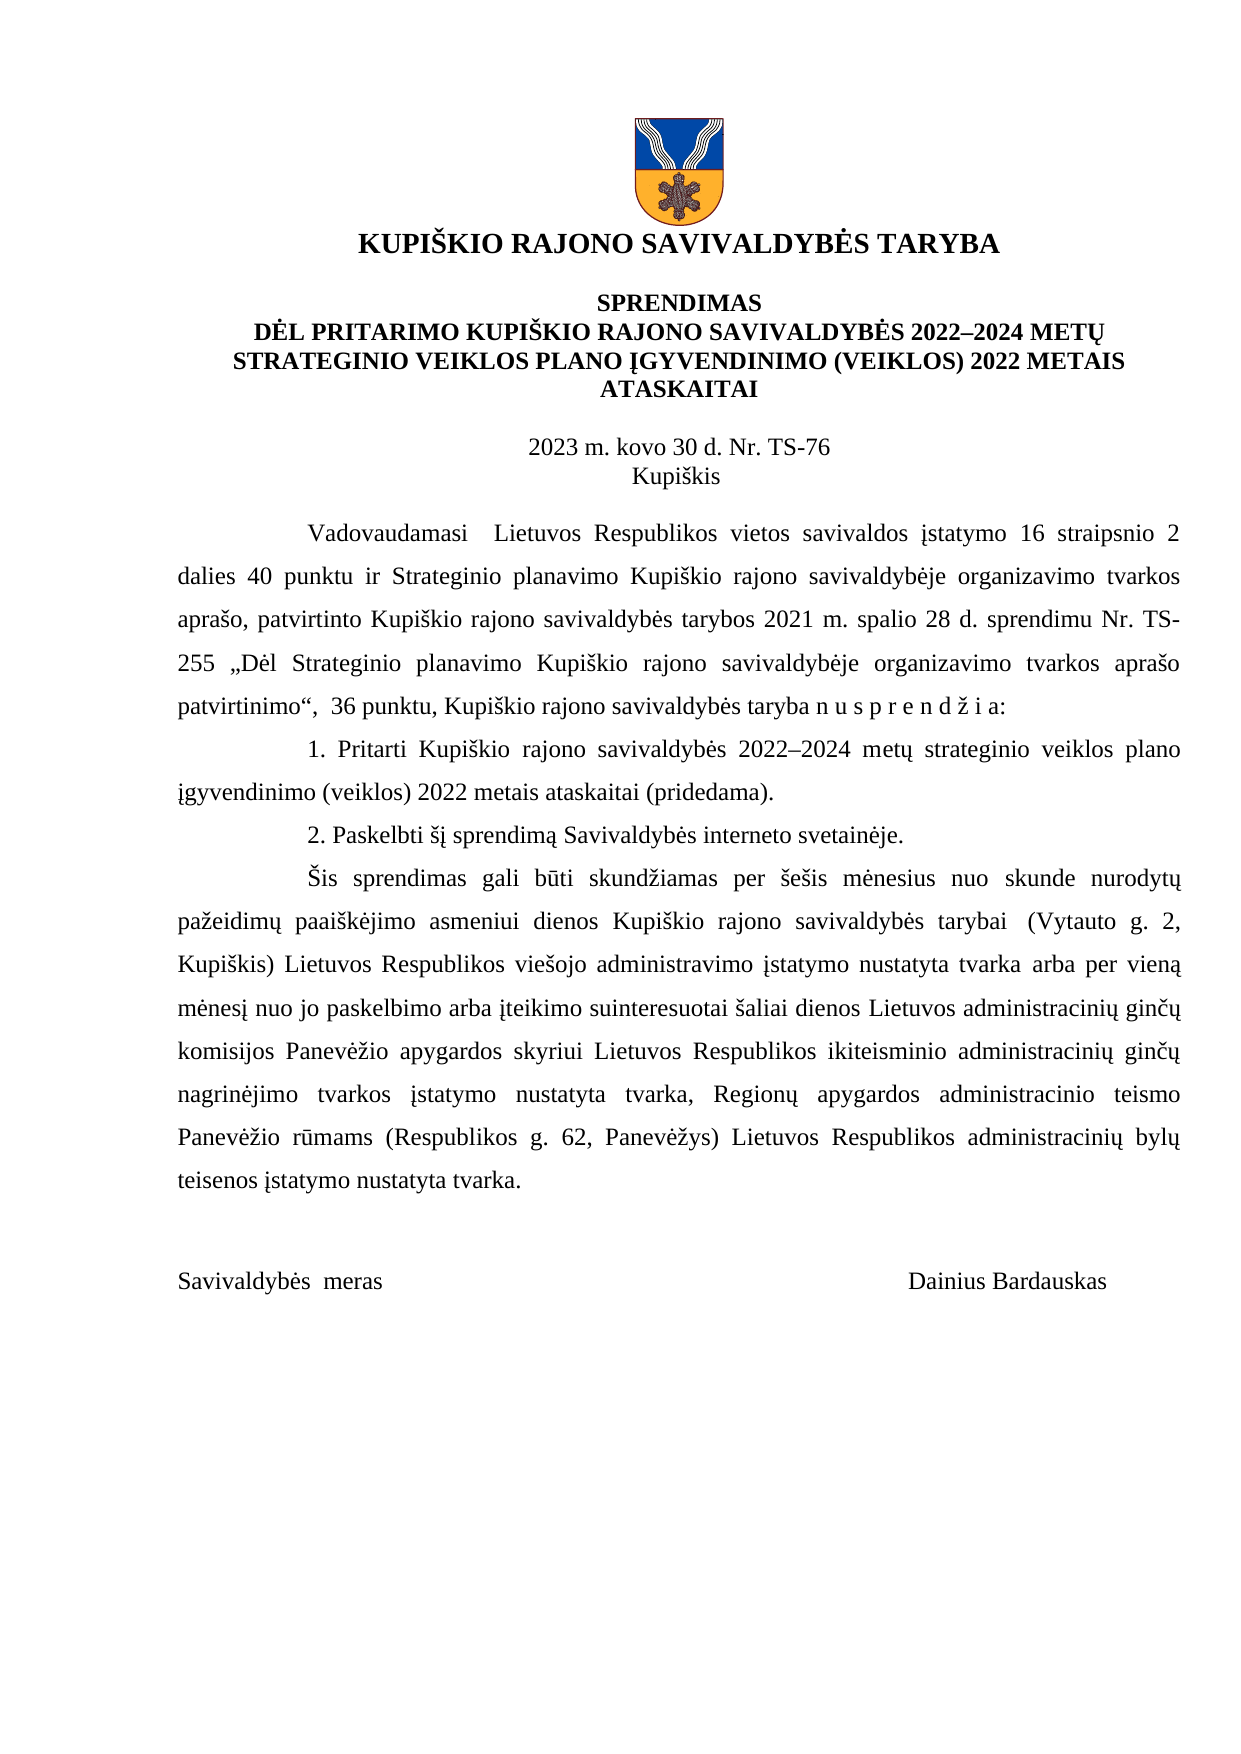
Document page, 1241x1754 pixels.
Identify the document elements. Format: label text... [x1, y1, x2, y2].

text Vadovaudamasi Lietuvos Respublikos vietos savivaldos įstatymo 16 straipsnio 2 dalies 40 punktu ir Strateginio planavimo Kupiškio rajono savivaldybėje organizavimo tvarkos aprašo, patvirtinto Kupiškio rajono savivaldybės tarybos 2021 m. spalio 28 d. sprendimu Nr. TS-255 „Dėl Strateginio planavimo Kupiškio rajono savivaldybėje organizavimo tvarkos aprašo patvirtinimo“, 36 punktu, Kupiškio rajono savivaldybės taryba n u s p r e n d ž i a: [177, 518, 1181, 719]
text DĖL PRITARIMO KUPIŠKIO RAJONO SAVIVALDYBĖS 2022–2024 METŲ STRATEGINIO VEIKLOS PLANO ĮGYVENDINIMO (VEIKLOS) 2022 METAIS ATASKAITAI [177, 317, 1181, 403]
text KUPIŠKIO RAJONO SAVIVALDYBĖS TARYBA [177, 226, 1181, 259]
text Šis sprendimas gali būti skundžiamas per šešis mėnesius nuo skunde nurodytų pažeidimų paaiškėjimo asmeniui dienos Kupiškio rajono savivaldybės tarybai (Vytauto g. 2, Kupiškis) Lietuvos Respublikos viešojo administravimo įstatymo nustatyta tvarka arba per vieną mėnesį nuo jo paskelbimo arba įteikimo suinteresuotai šaliai dienos Lietuvos administracinių ginčų komisijos Panevėžio apygardos skyriui Lietuvos Respublikos ikiteisminio administracinių ginčų nagrinėjimo tvarkos įstatymo nustatyta tvarka, Regionų apygardos administracinio teismo Panevėžio rūmams (Respublikos g. 62, Panevėžys) Lietuvos Respublikos administracinių bylų teisenos įstatymo nustatyta tvarka. [177, 863, 1181, 1194]
text Savivaldybės meras Dainius Bardauskas [177, 1266, 1181, 1323]
text SPRENDIMAS [177, 288, 1181, 317]
text Kupiškis [177, 461, 1181, 489]
text 1. Pritarti Kupiškio rajono savivaldybės 2022–2024 metų strateginio veiklos plano įgyvendinimo (veiklos) 2022 metais ataskaitai (pridedama). [177, 734, 1181, 806]
text 2023 m. kovo 30 d. Nr. TS-76 [177, 432, 1181, 461]
text 2. Paskelbti šį sprendimą Savivaldybės interneto svetainėje. [177, 820, 1181, 849]
